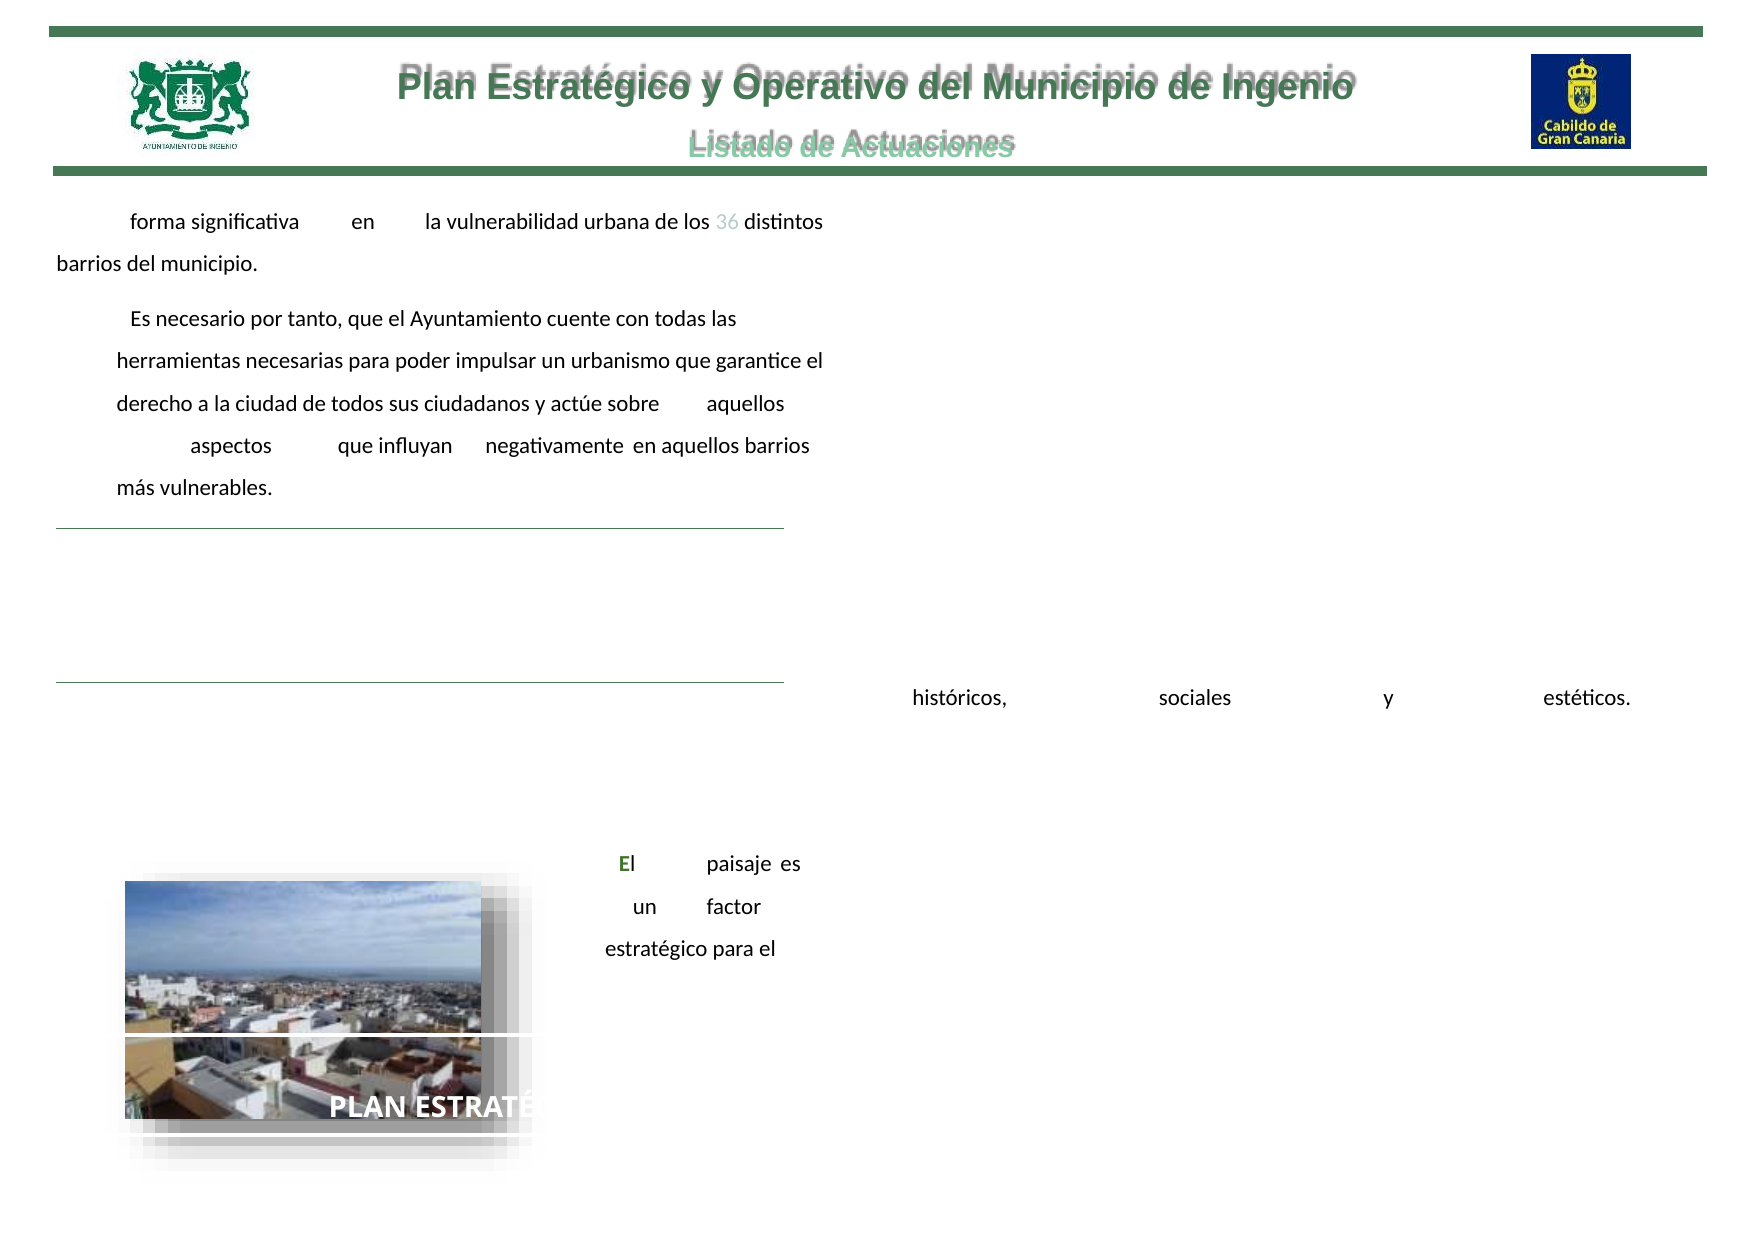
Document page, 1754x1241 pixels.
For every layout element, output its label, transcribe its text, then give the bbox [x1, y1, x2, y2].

table_cell [180, 873, 482, 886]
text Es necesario por tanto, que el Ayuntamiento cuente con todas las herramientas necesarias para poder impulsar un urbanismo que garantice el derecho a la ciudad de todos sus ciudadanos y actúe sobre aquellos aspectos que influyan negativamente en aquellos barrios más vulnerables. [116, 304, 842, 501]
table_cell [481, 886, 494, 898]
table_cell [507, 911, 519, 962]
text históricos, sociales y estéticos. [56, 683, 1636, 711]
text El paisaje es un factor estratégico para el [116, 849, 842, 962]
table_header 3.6.2 OBJ. VI.B. Mejorar, adaptar y preservar el paisaje y patrimonio en todo el municipio para atraer inversión y fomentar el desarrollo económico del mismo. [56, 529, 784, 682]
text forma significativa en la vulnerabilidad urbana de los 36 distintos barrios del municipio. [56, 207, 842, 278]
